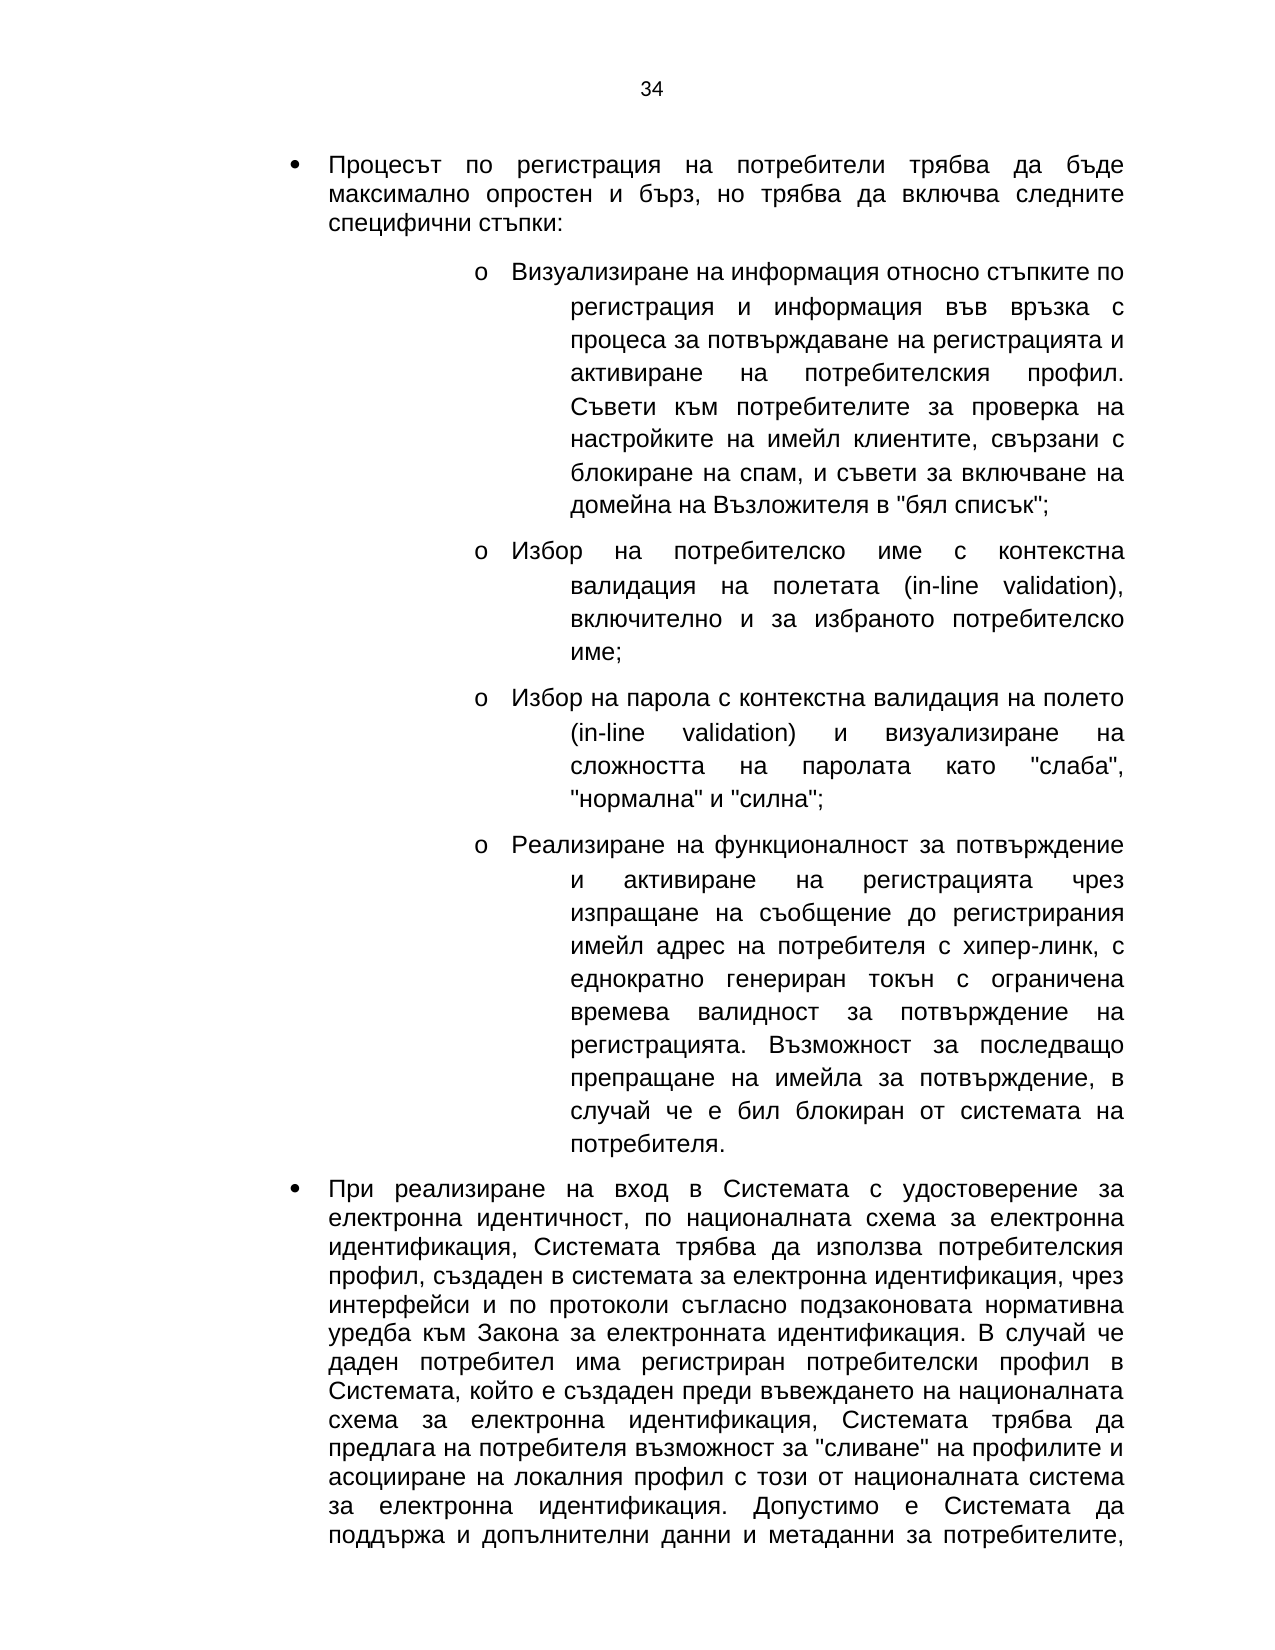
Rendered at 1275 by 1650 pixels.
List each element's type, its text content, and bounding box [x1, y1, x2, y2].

list Процесът по регистрация на потребители трябва да бъде максимално опростен и бърз, но трябва да включва следните специфични стъпки: [291, 150, 1125, 236]
list Избор на парола с контекстна валидация на полето (in-line validation) и визуализиране на сложността на паролата като "слаба", "нормална" и "силна"; [474, 683, 1125, 813]
list Реализиране на функционалност за потвърждение и активиране на регистрацията чрез изпращане на съобщение до регистрирания имейл адрес на потребителя с хипер-линк, с еднократно генериран токън с ограничена времева валидност за потвърждение на регистрацията. Възможност за последващо препращане на имейла за потвърждение, в случай че е бил блокиран от системата на потребителя. [474, 829, 1125, 1158]
list Избор на потребителско име с контекстна валидация на полетата (in-line validation), включително и за избраното потребителско име; [474, 536, 1125, 666]
list При реализиране на вход в Системата с удостоверение за електронна идентичност, по националната схема за електронна идентификация, Системата трябва да използва потребителския профил, създаден в системата за електронна идентификация, чрез интерфейси и по протоколи съгласно подзаконовата нормативна уредба към Закона за електронната идентификация. В случай че даден потребител има регистриран потребителски профил в Системата, който е създаден преди въвеждането на националната схема за електронна идентификация, Системата трябва да предлага на потребителя възможност за "сливане" на профилите и асоцииране на локалния профил с този от националната система за електронна идентификация. Допустимо е Системата да поддържа и допълнителни данни и метаданни за потребителите, [291, 1174, 1125, 1548]
list Визуализиране на информация относно стъпките по регистрация и информация във връзка с процеса за потвърждаване на регистрацията и активиране на потребителския профил. Съвети към потребителите за проверка на настройките на имейл клиентите, свързани с блокиране на спам, и съвети за включване на домейна на Възложителя в "бял списък"; [474, 257, 1125, 519]
